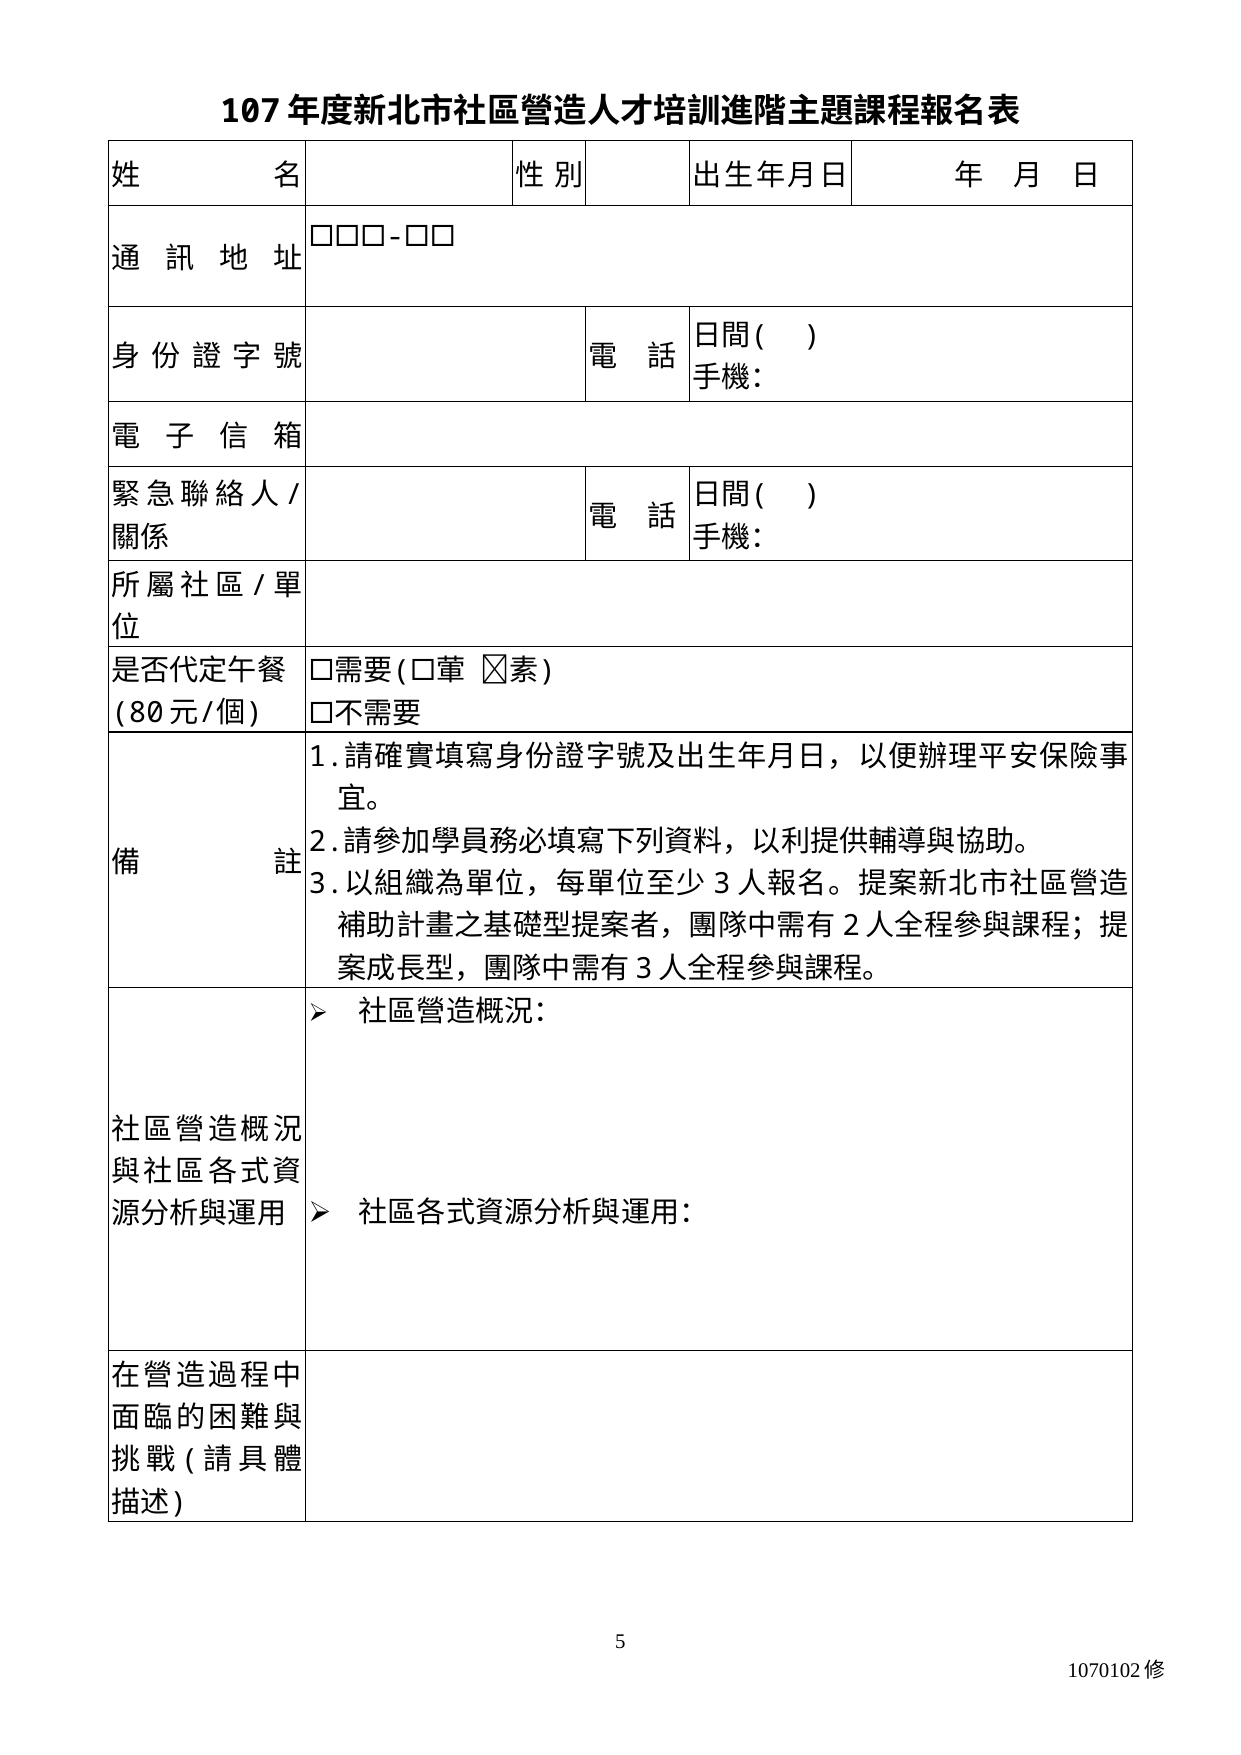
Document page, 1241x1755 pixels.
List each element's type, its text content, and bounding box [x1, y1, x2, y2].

table_cell [306, 561, 1132, 646]
table_cell [306, 402, 1132, 466]
table_cell 是否代定午餐 (80元/個) [109, 647, 305, 731]
table_header [306, 141, 512, 205]
table_cell 身份證字號 [109, 307, 305, 401]
table_cell 日間( ) 手機： [690, 307, 1132, 401]
table_cell [306, 467, 585, 560]
table_cell [306, 307, 585, 401]
table_header 年 月 日 [852, 141, 1132, 205]
table_cell [306, 1351, 1132, 1521]
table_cell 需要(葷 素) 不需要 [306, 647, 1132, 731]
table_cell 社區營造概況與社區各式資源分析與運用 [109, 988, 305, 1350]
table_header 出生年月日 [690, 141, 851, 205]
table_cell 電 話 [586, 467, 689, 560]
table_cell 電子信箱 [109, 402, 305, 466]
table_cell 社區營造概況： 社區各式資源分析與運用： [306, 988, 1132, 1350]
table_cell 電 話 [586, 307, 689, 401]
table_header [586, 141, 689, 205]
table_header 姓 名 [109, 141, 305, 205]
table_cell 所屬社區/單位 [109, 561, 305, 646]
table_cell - [306, 206, 1132, 306]
table_header 性別 [513, 141, 585, 205]
table_cell 1.請確實填寫身份證字號及出生年月日，以便辦理平安保險事宜。 2.請參加學員務必填寫下列資料，以利提供輔導與協助。 3.以組織為單位，每單位至少3人報名。提案新北市社區營造補助計畫之基礎型提案者，團隊中需有2人全程參與課程；提案成長型，團隊中需有3人全程參與課程。 [306, 733, 1132, 987]
table_cell 日間( ) 手機： [690, 467, 1132, 560]
text 107年度新北市社區營造人才培訓進階主題課程報名表 [75, 82, 1165, 132]
table_cell 備註 [109, 733, 305, 987]
table_cell 在營造過程中面臨的困難與挑戰(請具體描述) [109, 1351, 305, 1521]
table_cell 通訊地址 [109, 206, 305, 306]
table_cell 緊急聯絡人/ 關係 [109, 467, 305, 560]
